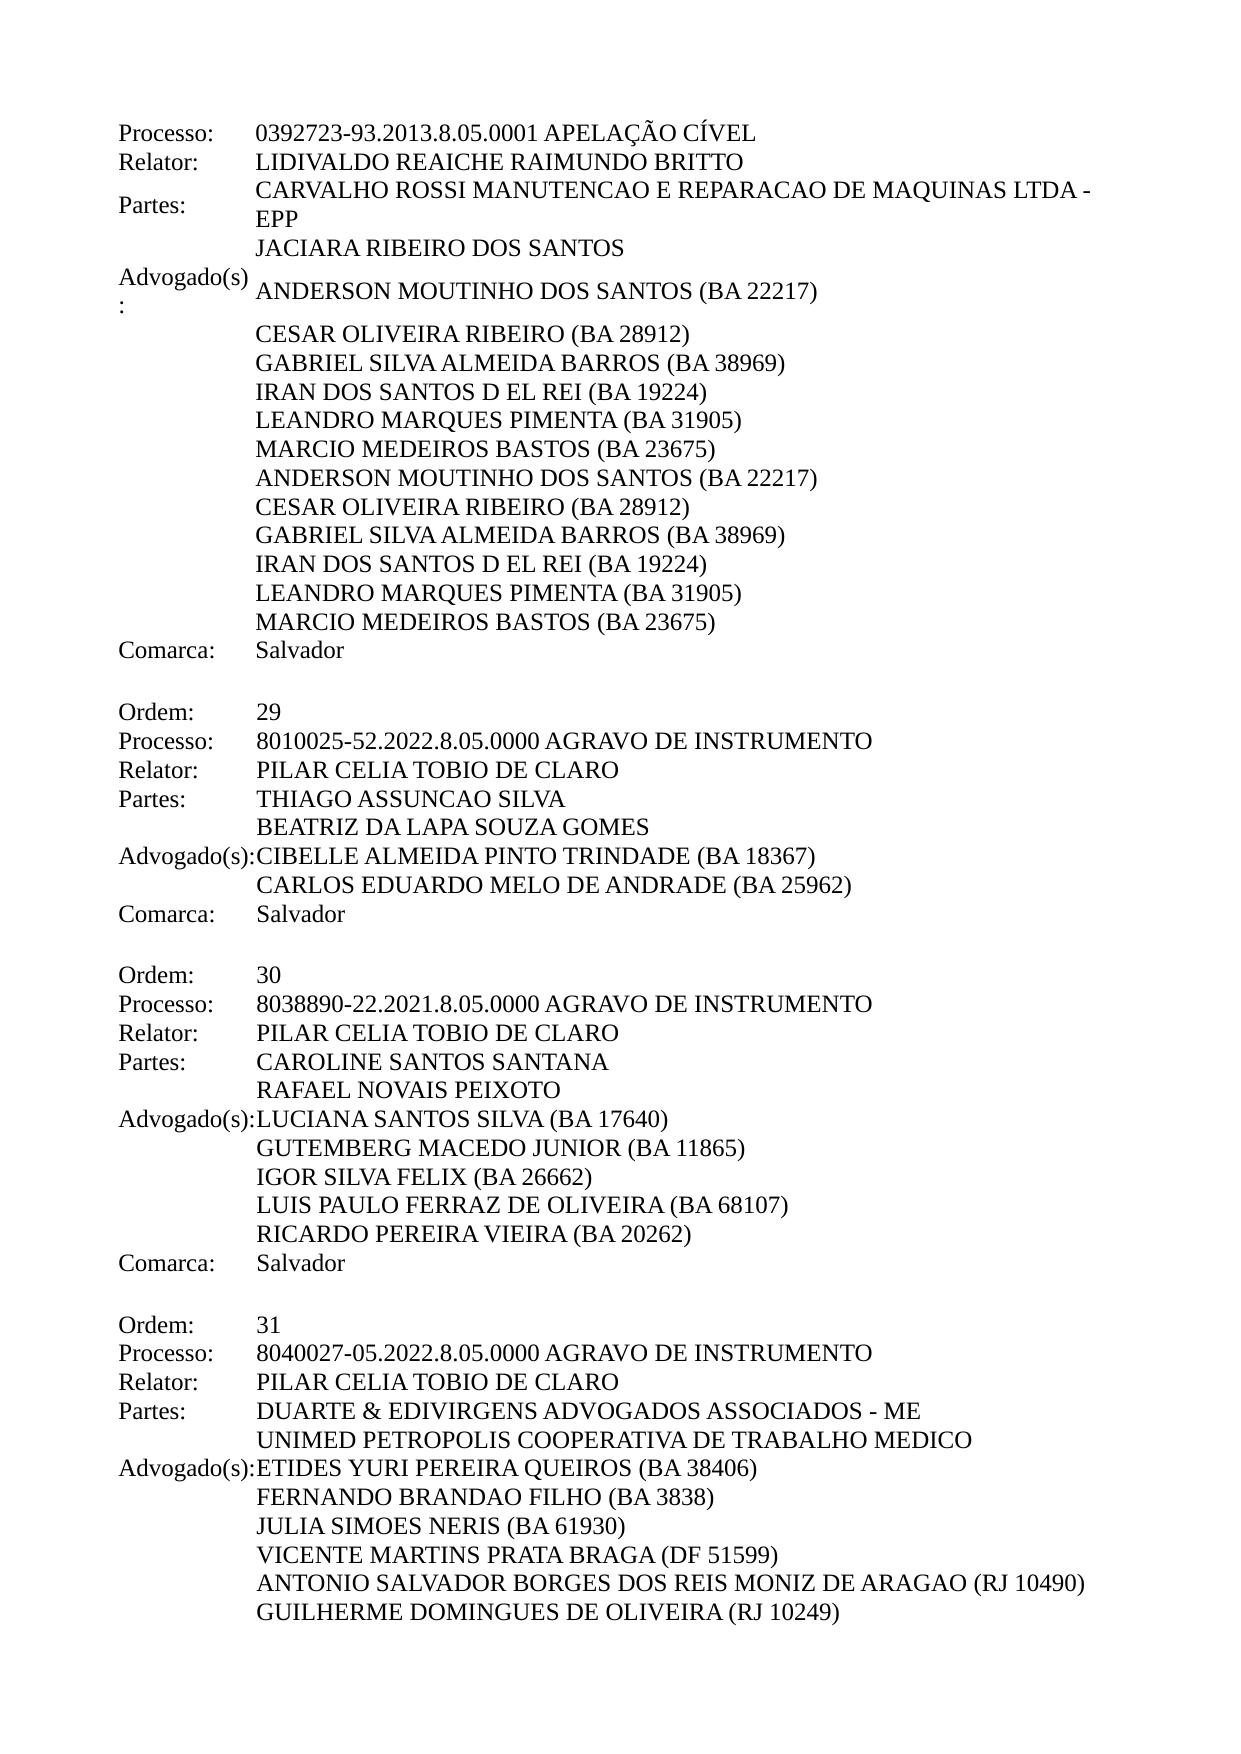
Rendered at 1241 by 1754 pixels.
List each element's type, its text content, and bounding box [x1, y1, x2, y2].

table_header Ordem: [118, 1310, 256, 1338]
table_cell 8010025-52.2022.8.05.0000 AGRAVO DE INSTRUMENTO [256, 726, 877, 755]
table_cell THIAGO ASSUNCAO SILVA [256, 784, 877, 812]
table_cell CESAR OLIVEIRA RIBEIRO (BA 28912) [255, 492, 1122, 521]
table_cell Processo: [118, 726, 256, 755]
table_cell [118, 492, 255, 521]
table_cell LIDIVALDO REAICHE RAIMUNDO BRITTO [255, 147, 1122, 176]
table_cell ETIDES YURI PEREIRA QUEIROS (BA 38406) [256, 1454, 1091, 1482]
table_cell JACIARA RIBEIRO DOS SANTOS [255, 233, 1122, 262]
table_header 30 [256, 960, 877, 989]
table_cell Partes: [118, 1396, 256, 1425]
table_cell Salvador [255, 636, 1122, 664]
table_cell [118, 1425, 256, 1453]
table_cell Relator: [118, 1367, 256, 1396]
table_cell MARCIO MEDEIROS BASTOS (BA 23675) [255, 434, 1122, 463]
table_cell VICENTE MARTINS PRATA BRAGA (DF 51599) [256, 1540, 1091, 1568]
table_cell CIBELLE ALMEIDA PINTO TRINDADE (BA 18367) [256, 841, 877, 870]
table_cell [118, 434, 255, 463]
table_cell Advogado(s): [118, 1454, 256, 1482]
table_cell [118, 1190, 256, 1219]
table_cell [118, 1597, 256, 1626]
table_cell Advogado(s): [118, 841, 256, 870]
table_cell Partes: [118, 784, 256, 812]
table_cell CARLOS EDUARDO MELO DE ANDRADE (BA 25962) [256, 870, 877, 899]
table_cell [118, 1540, 256, 1568]
table_header 31 [256, 1310, 1091, 1338]
table_cell IGOR SILVA FELIX (BA 26662) [256, 1162, 877, 1190]
table_cell Salvador [256, 899, 877, 927]
table_cell IRAN DOS SANTOS D EL REI (BA 19224) [255, 549, 1122, 578]
table_cell [118, 377, 255, 406]
table_cell CESAR OLIVEIRA RIBEIRO (BA 28912) [255, 319, 1122, 348]
table_cell Relator: [118, 147, 255, 176]
table_cell [118, 549, 255, 578]
table_cell IRAN DOS SANTOS D EL REI (BA 19224) [255, 377, 1122, 406]
table_cell Partes: [118, 176, 255, 233]
table_cell [118, 813, 256, 841]
table_cell Processo: [118, 1339, 256, 1367]
table_cell RICARDO PEREIRA VIEIRA (BA 20262) [256, 1219, 877, 1248]
table_cell JULIA SIMOES NERIS (BA 61930) [256, 1511, 1091, 1540]
table_cell [118, 1133, 256, 1162]
table_cell ANDERSON MOUTINHO DOS SANTOS (BA 22217) [255, 463, 1122, 492]
table_cell LEANDRO MARQUES PIMENTA (BA 31905) [255, 578, 1122, 607]
table_cell LUCIANA SANTOS SILVA (BA 17640) [256, 1104, 877, 1133]
table_cell [118, 521, 255, 549]
table_cell CARVALHO ROSSI MANUTENCAO E REPARACAO DE MAQUINAS LTDA - EPP [255, 176, 1122, 233]
table_cell GUTEMBERG MACEDO JUNIOR (BA 11865) [256, 1133, 877, 1162]
table_cell CAROLINE SANTOS SANTANA [256, 1047, 877, 1075]
table_cell [118, 348, 255, 377]
table_cell Processo: [118, 118, 255, 147]
table_cell [118, 1219, 256, 1248]
table_cell [118, 233, 255, 262]
table_cell [118, 870, 256, 899]
table_cell [118, 1511, 256, 1540]
table_cell 8038890-22.2021.8.05.0000 AGRAVO DE INSTRUMENTO [256, 989, 877, 1018]
table_cell GABRIEL SILVA ALMEIDA BARROS (BA 38969) [255, 348, 1122, 377]
table_cell Comarca: [118, 636, 255, 664]
table_cell [118, 607, 255, 636]
table_cell GABRIEL SILVA ALMEIDA BARROS (BA 38969) [255, 521, 1122, 549]
table_cell [118, 463, 255, 492]
table_cell RAFAEL NOVAIS PEIXOTO [256, 1075, 877, 1104]
table_cell DUARTE & EDIVIRGENS ADVOGADOS ASSOCIADOS - ME [256, 1396, 1091, 1425]
table_cell [118, 578, 255, 607]
table_cell 0392723-93.2013.8.05.0001 APELAÇÃO CÍVEL [255, 118, 1122, 147]
table_cell MARCIO MEDEIROS BASTOS (BA 23675) [255, 607, 1122, 636]
table_cell [118, 1569, 256, 1597]
table_cell ANDERSON MOUTINHO DOS SANTOS (BA 22217) [255, 262, 1122, 319]
table_cell Salvador [256, 1248, 877, 1277]
table_cell Comarca: [118, 1248, 256, 1277]
table_cell PILAR CELIA TOBIO DE CLARO [256, 755, 877, 784]
table_cell LUIS PAULO FERRAZ DE OLIVEIRA (BA 68107) [256, 1190, 877, 1219]
table_header 29 [256, 698, 877, 726]
table_cell PILAR CELIA TOBIO DE CLARO [256, 1367, 1091, 1396]
table_cell [118, 406, 255, 434]
table_cell Advogado(s): [118, 262, 255, 319]
table_cell [118, 1162, 256, 1190]
table_cell LEANDRO MARQUES PIMENTA (BA 31905) [255, 406, 1122, 434]
table_cell GUILHERME DOMINGUES DE OLIVEIRA (RJ 10249) [256, 1597, 1091, 1626]
table_header Ordem: [118, 698, 256, 726]
table_cell FERNANDO BRANDAO FILHO (BA 3838) [256, 1482, 1091, 1511]
table_cell [118, 1482, 256, 1511]
table_header Ordem: [118, 960, 256, 989]
table_cell Relator: [118, 755, 256, 784]
table_cell [118, 319, 255, 348]
table_cell Advogado(s): [118, 1104, 256, 1133]
table_cell Partes: [118, 1047, 256, 1075]
table_cell Comarca: [118, 899, 256, 927]
table_cell Processo: [118, 989, 256, 1018]
table_cell [118, 1075, 256, 1104]
table_cell PILAR CELIA TOBIO DE CLARO [256, 1018, 877, 1047]
table_cell BEATRIZ DA LAPA SOUZA GOMES [256, 813, 877, 841]
table_cell UNIMED PETROPOLIS COOPERATIVA DE TRABALHO MEDICO [256, 1425, 1091, 1453]
table_cell ANTONIO SALVADOR BORGES DOS REIS MONIZ DE ARAGAO (RJ 10490) [256, 1569, 1091, 1597]
table_cell 8040027-05.2022.8.05.0000 AGRAVO DE INSTRUMENTO [256, 1339, 1091, 1367]
table_cell Relator: [118, 1018, 256, 1047]
